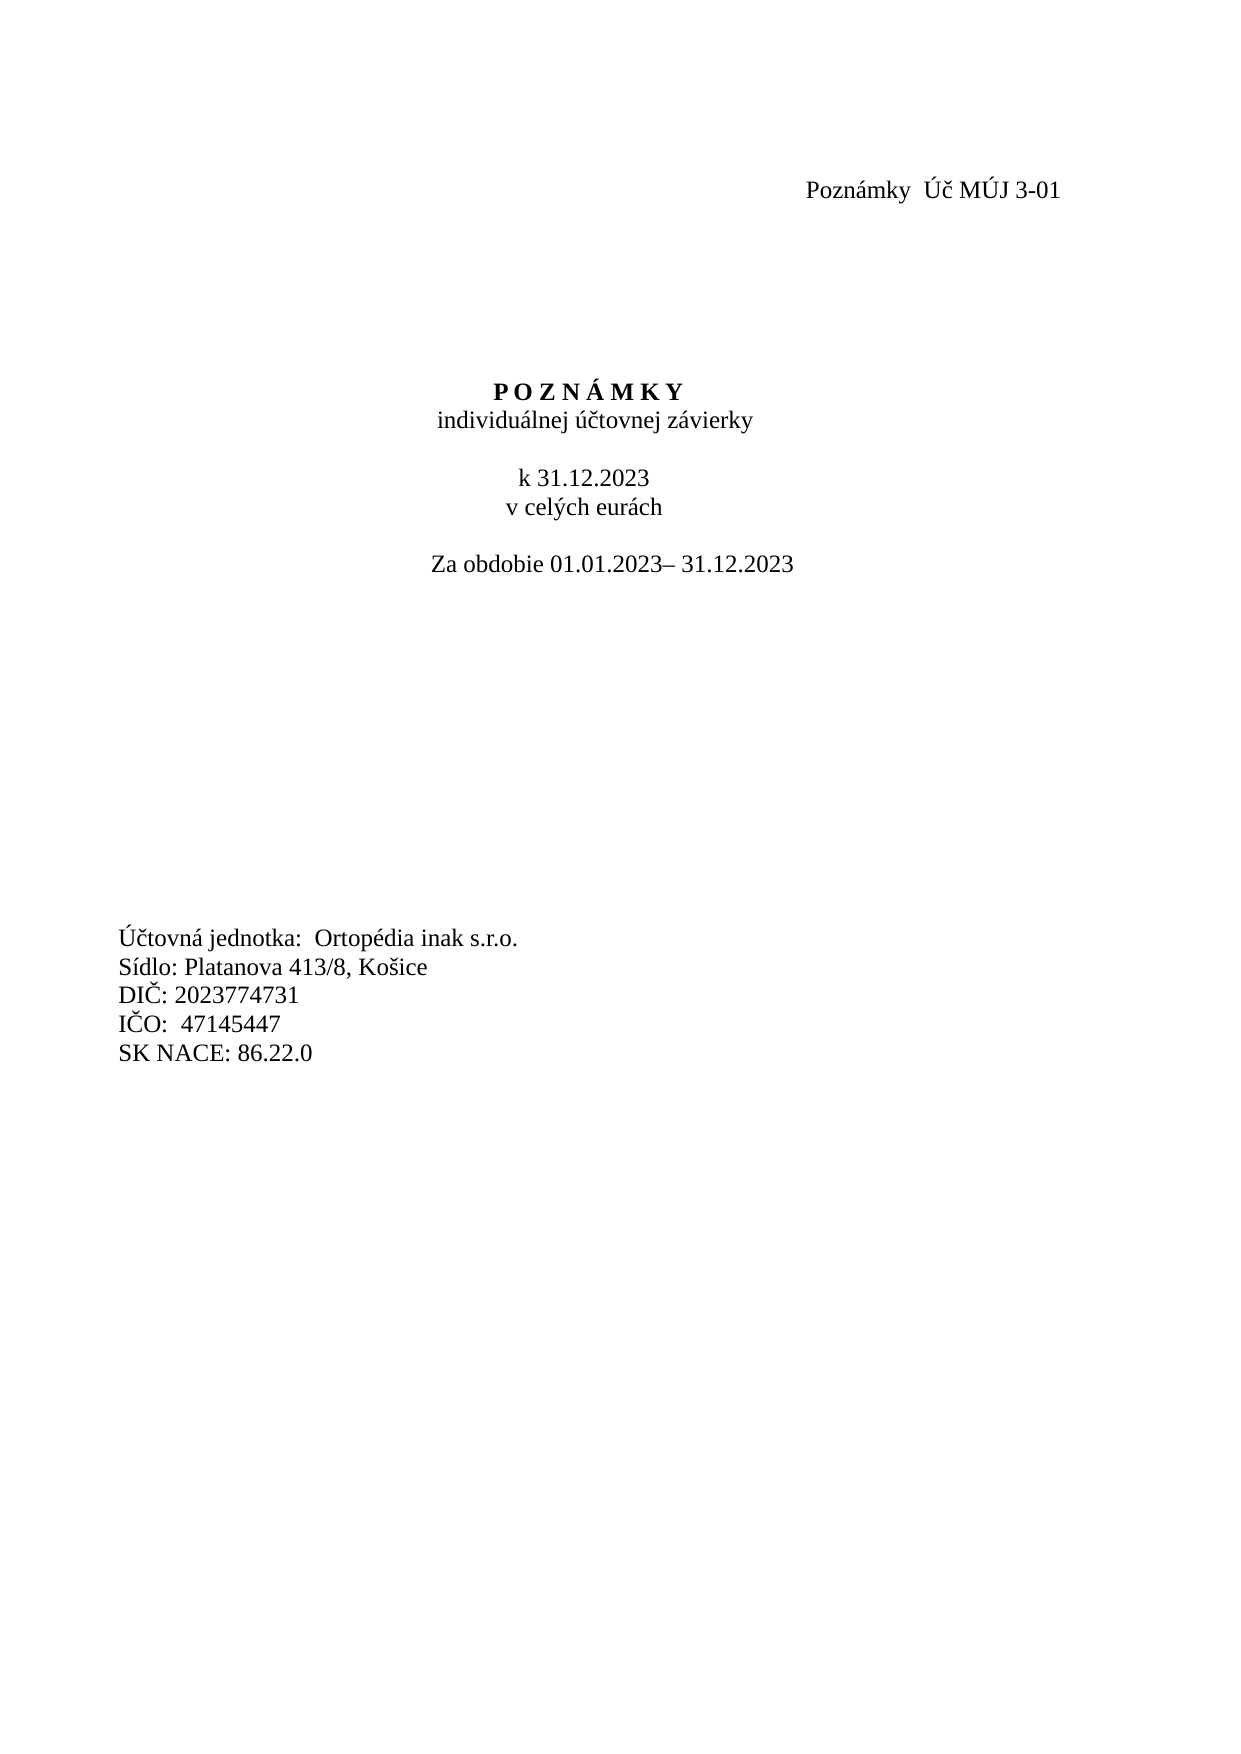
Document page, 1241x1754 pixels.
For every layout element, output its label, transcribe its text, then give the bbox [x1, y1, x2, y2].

text Poznámky Úč MÚJ 3-01 [118, 176, 1122, 204]
text individuálnej účtovnej závierky [118, 406, 1122, 434]
text Účtovná jednotka: Ortopédia inak s.r.o. [118, 923, 1122, 952]
text IČO: 47145447 [118, 1009, 1122, 1038]
text P O Z N Á M K Y [118, 377, 1122, 406]
text SK NACE: 86.22.0 [118, 1038, 1122, 1067]
text Sídlo: Platanova 413/8, Košice [118, 952, 1122, 981]
text v celých eurách [118, 492, 1122, 521]
text Za obdobie 01.01.2023– 31.12.2023 [118, 549, 1122, 578]
text DIČ: 2023774731 [118, 981, 1122, 1009]
text k 31.12.2023 [118, 463, 1122, 492]
